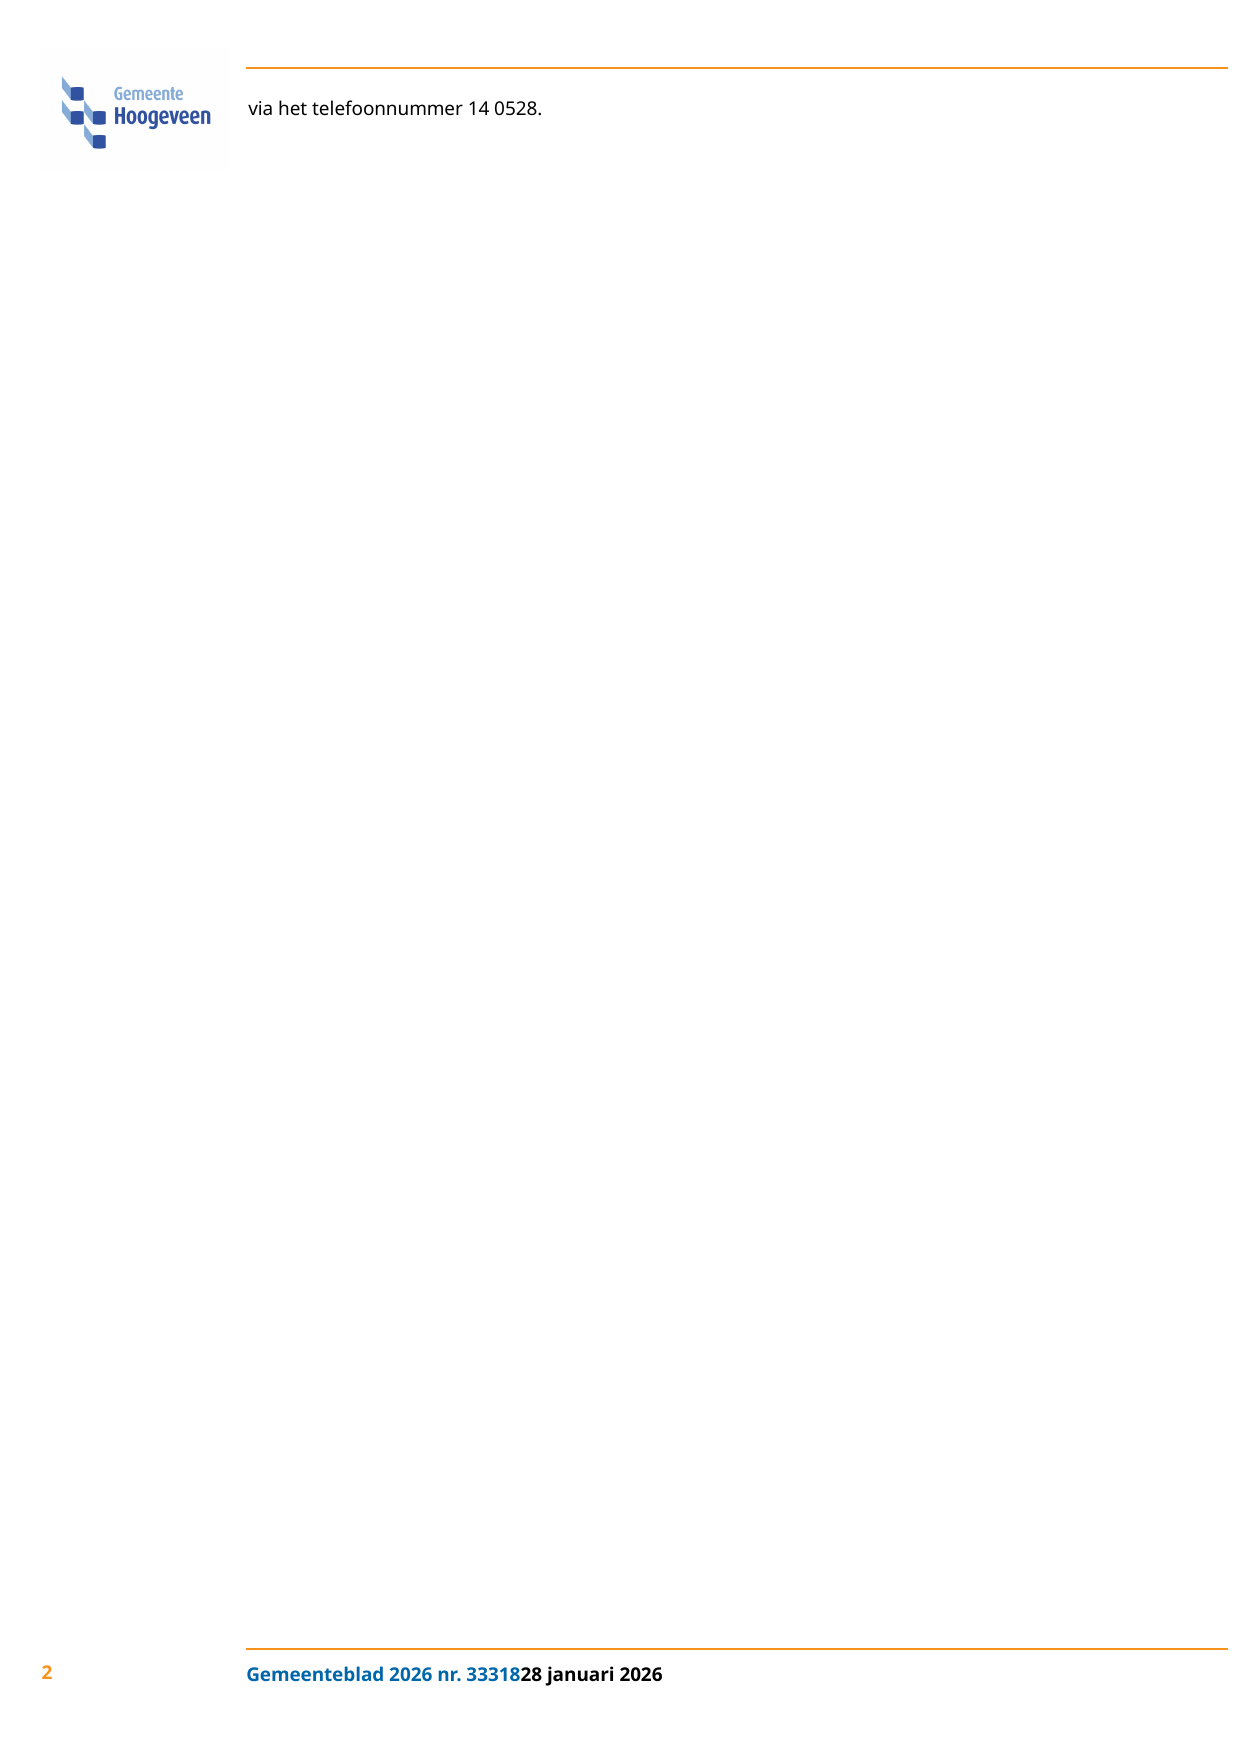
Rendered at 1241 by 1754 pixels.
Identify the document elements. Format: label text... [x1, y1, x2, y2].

text via het telefoonnummer 14 0528. [248, 95, 1152, 121]
picture [41, 47, 231, 172]
